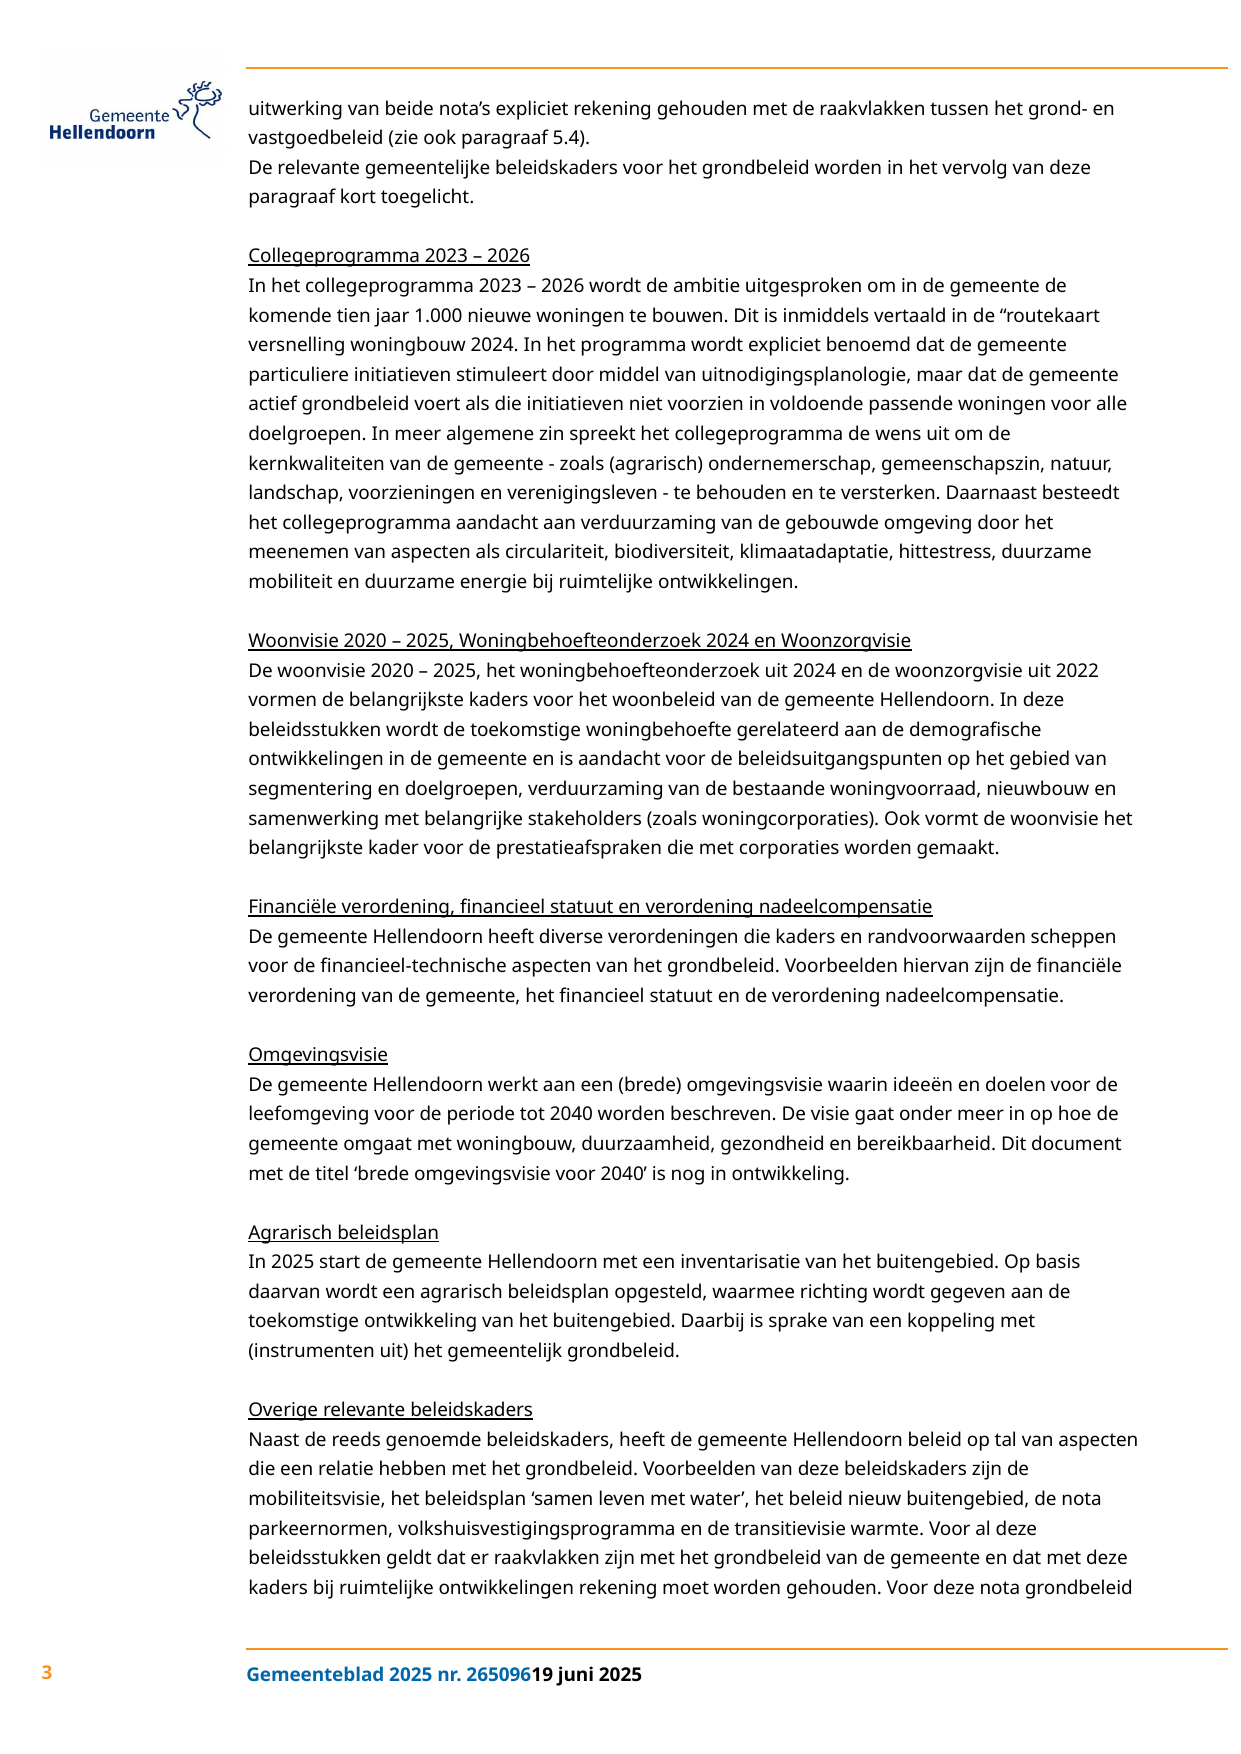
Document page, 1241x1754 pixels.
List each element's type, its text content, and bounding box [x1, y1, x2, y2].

text De relevante gemeentelijke beleidskaders voor het grondbeleid worden in het vervolg van deze paragraaf kort toegelicht. [248, 154, 1152, 209]
picture [41, 47, 231, 172]
text Overige relevante beleidskaders [248, 1396, 1152, 1422]
text Naast de reeds genoemde beleidskaders, heeft de gemeente Hellendoorn beleid op tal van aspecten die een relatie hebben met het grondbeleid. Voorbeelden van deze beleidskaders zijn de mobiliteitsvisie, het beleidsplan ‘samen leven met water’, het beleid nieuw buitengebied, de nota parkeernormen, volkshuisvestigingsprogramma en de transitievisie warmte. Voor al deze beleidsstukken geldt dat er raakvlakken zijn met het grondbeleid van de gemeente en dat met deze kaders bij ruimtelijke ontwikkelingen rekening moet worden gehouden. Voor deze nota grondbeleid [248, 1426, 1152, 1600]
text Financiële verordening, financieel statuut en verordening nadeelcompensatie [248, 893, 1152, 919]
text uitwerking van beide nota’s expliciet rekening gehouden met de raakvlakken tussen het grond- en vastgoedbeleid (zie ook paragraaf 5.4). [248, 95, 1152, 150]
text De gemeente Hellendoorn werkt aan een (brede) omgevingsvisie waarin ideeën en doelen voor de leefomgeving voor de periode tot 2040 worden beschreven. De visie gaat onder meer in op hoe de gemeente omgaat met woningbouw, duurzaamheid, gezondheid en bereikbaarheid. Dit document met de titel ‘brede omgevingsvisie voor 2040’ is nog in ontwikkeling. [248, 1071, 1152, 1186]
text Collegeprogramma 2023 – 2026 [248, 243, 1152, 268]
text Woonvisie 2020 – 2025, Woningbehoefteonderzoek 2024 en Woonzorgvisie [248, 627, 1152, 653]
text In 2025 start de gemeente Hellendoorn met een inventarisatie van het buitengebied. Op basis daarvan wordt een agrarisch beleidsplan opgesteld, waarmee richting wordt gegeven aan de toekomstige ontwikkeling van het buitengebied. Daarbij is sprake van een koppeling met (instrumenten uit) het gemeentelijk grondbeleid. [248, 1248, 1152, 1363]
text In het collegeprogramma 2023 – 2026 wordt de ambitie uitgesproken om in de gemeente de komende tien jaar 1.000 nieuwe woningen te bouwen. Dit is inmiddels vertaald in de “routekaart versnelling woningbouw 2024. In het programma wordt expliciet benoemd dat de gemeente particuliere initiatieven stimuleert door middel van uitnodigingsplanologie, maar dat de gemeente actief grondbeleid voert als die initiatieven niet voorzien in voldoende passende woningen voor alle doelgroepen. In meer algemene zin spreekt het collegeprogramma de wens uit om de kernkwaliteiten van de gemeente - zoals (agrarisch) ondernemerschap, gemeenschapszin, natuur, landschap, voorzieningen en verenigingsleven - te behouden en te versterken. Daarnaast besteedt het collegeprogramma aandacht aan verduurzaming van de gebouwde omgeving door het meenemen van aspecten als circulariteit, biodiversiteit, klimaatadaptatie, hittestress, duurzame mobiliteit en duurzame energie bij ruimtelijke ontwikkelingen. [248, 272, 1152, 594]
text Agrarisch beleidsplan [248, 1219, 1152, 1245]
text Omgevingsvisie [248, 1041, 1152, 1067]
text De woonvisie 2020 – 2025, het woningbehoefteonderzoek uit 2024 en de woonzorgvisie uit 2022 vormen de belangrijkste kaders voor het woonbeleid van de gemeente Hellendoorn. In deze beleidsstukken wordt de toekomstige woningbehoefte gerelateerd aan de demografische ontwikkelingen in de gemeente en is aandacht voor de beleidsuitgangspunten op het gebied van segmentering en doelgroepen, verduurzaming van de bestaande woningvoorraad, nieuwbouw en samenwerking met belangrijke stakeholders (zoals woningcorporaties). Ook vormt de woonvisie het belangrijkste kader voor de prestatieafspraken die met corporaties worden gemaakt. [248, 657, 1152, 860]
text De gemeente Hellendoorn heeft diverse verordeningen die kaders en randvoorwaarden scheppen voor de financieel-technische aspecten van het grondbeleid. Voorbeelden hiervan zijn de financiële verordening van de gemeente, het financieel statuut en de verordening nadeelcompensatie. [248, 923, 1152, 1008]
